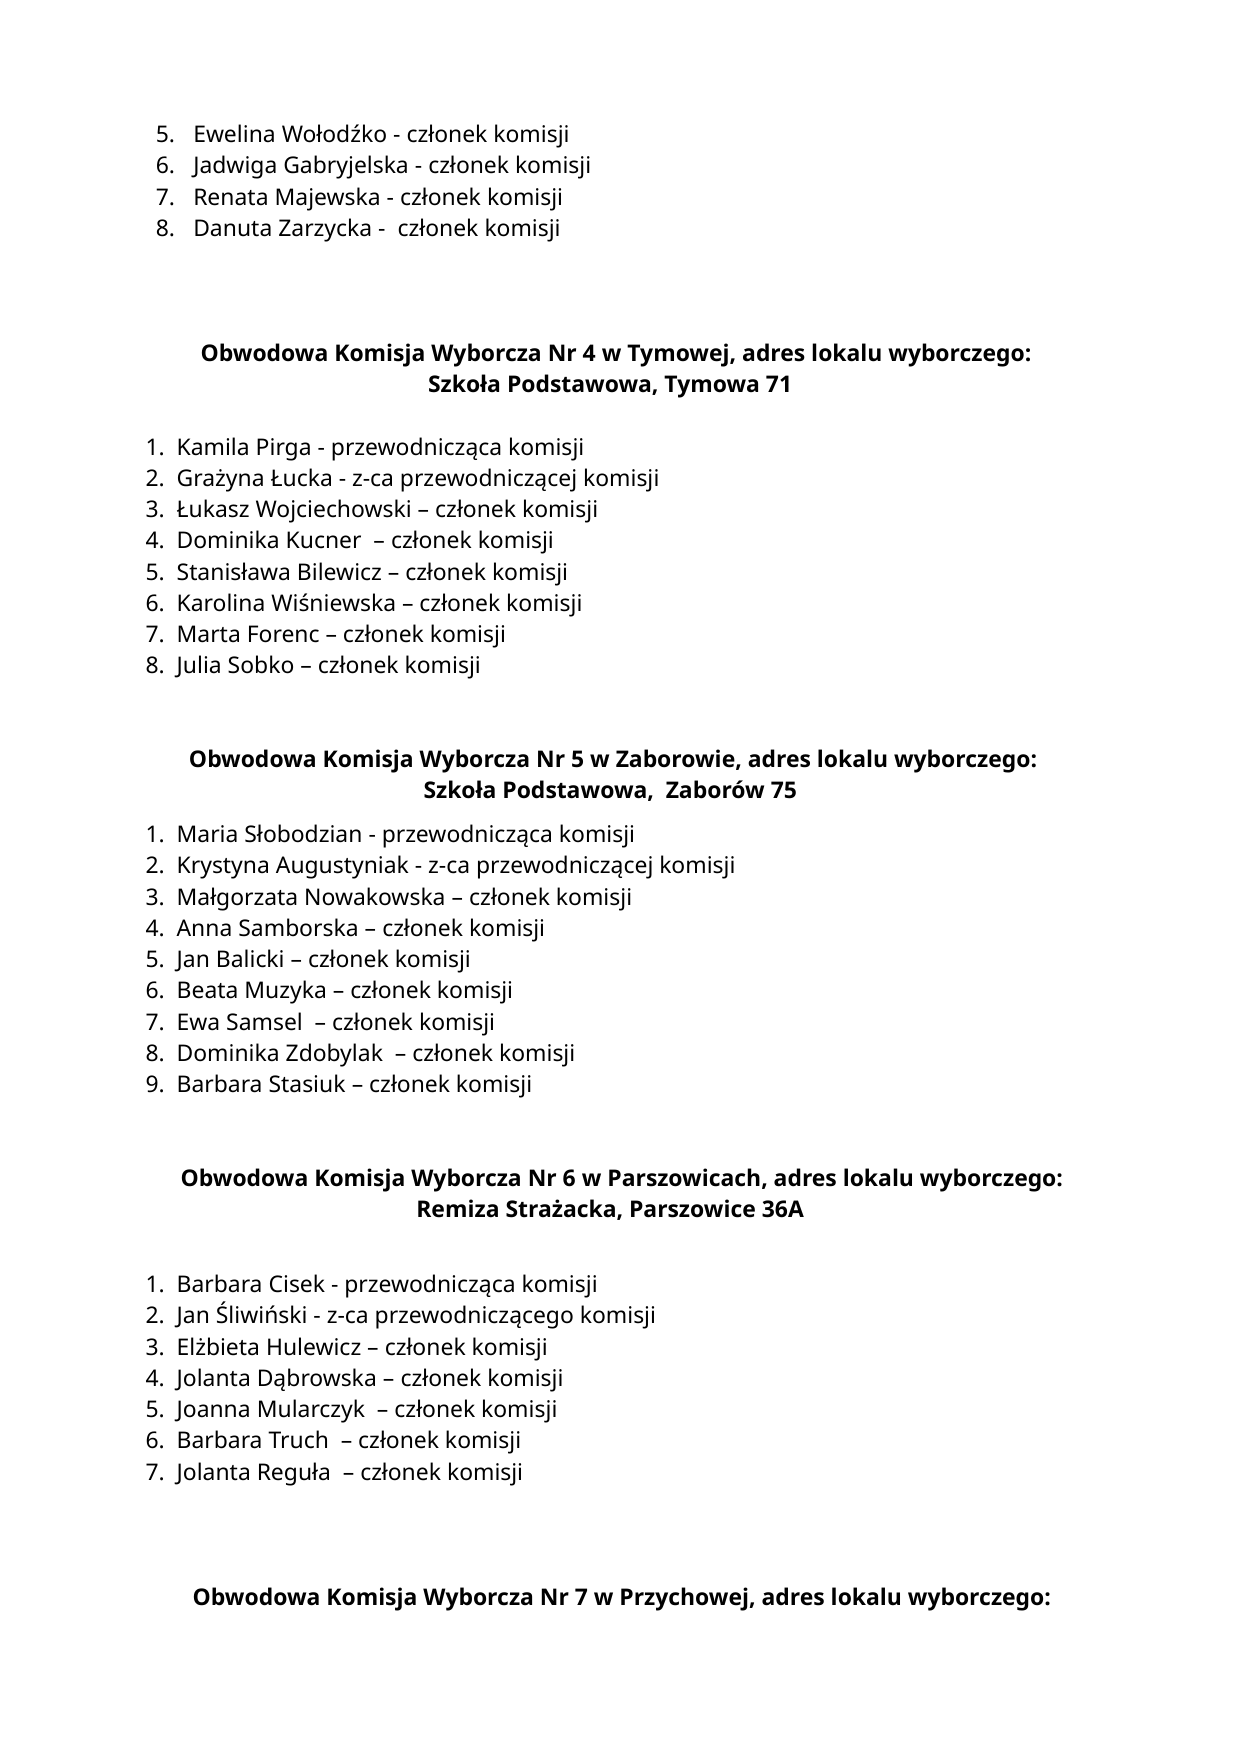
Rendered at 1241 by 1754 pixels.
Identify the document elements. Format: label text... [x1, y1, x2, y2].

list Renata Majewska - członek komisji [156, 181, 1122, 212]
list 2. Krystyna Augustyniak - z-ca przewodniczącej komisji [98, 849, 1122, 881]
list 3. Elżbieta Hulewicz – członek komisji [98, 1331, 1122, 1362]
list Obwodowa Komisja Wyborcza Nr 4 w Tymowej, adres lokalu wyborczego: [98, 337, 1122, 368]
list 2. Grażyna Łucka - z-ca przewodniczącej komisji [98, 462, 1122, 493]
list Obwodowa Komisja Wyborcza Nr 6 w Parszowicach, adres lokalu wyborczego: [98, 1162, 1122, 1193]
list 5. Joanna Mularczyk – członek komisji [98, 1393, 1122, 1424]
list 3. Małgorzata Nowakowska – członek komisji [98, 881, 1122, 912]
list 9. Barbara Stasiuk – członek komisji [98, 1068, 1122, 1099]
list 8. Dominika Zdobylak – członek komisji [98, 1037, 1122, 1068]
list 6. Barbara Truch – członek komisji [98, 1424, 1122, 1456]
list 7. Jolanta Reguła – członek komisji [98, 1456, 1122, 1487]
list Szkoła Podstawowa, Zaborów 75 [98, 774, 1122, 806]
list 4. Dominika Kucner – członek komisji [98, 524, 1122, 556]
list Szkoła Podstawowa, Tymowa 71 [98, 368, 1122, 399]
list 5. Stanisława Bilewicz – członek komisji [98, 556, 1122, 587]
list Obwodowa Komisja Wyborcza Nr 7 w Przychowej, adres lokalu wyborczego: [98, 1581, 1122, 1612]
list 1. Kamila Pirga - przewodnicząca komisji [98, 431, 1122, 462]
list 6. Beata Muzyka – członek komisji [98, 974, 1122, 1006]
list 1. Maria Słobodzian - przewodnicząca komisji [98, 818, 1122, 849]
list Ewelina Wołodźko - członek komisji [156, 118, 1122, 149]
list 5. Jan Balicki – członek komisji [98, 943, 1122, 974]
list 8. Julia Sobko – członek komisji [98, 649, 1122, 681]
list Danuta Zarzycka - członek komisji [156, 212, 1122, 243]
list 4. Anna Samborska – członek komisji [98, 912, 1122, 943]
text Obwodowa Komisja Wyborcza Nr 5 w Zaborowie, adres lokalu wyborczego: [98, 743, 1122, 774]
list 7. Ewa Samsel – członek komisji [98, 1006, 1122, 1037]
list Jadwiga Gabryjelska - członek komisji [156, 149, 1122, 181]
list 7. Marta Forenc – członek komisji [98, 618, 1122, 649]
list 3. Łukasz Wojciechowski – członek komisji [98, 493, 1122, 524]
list 2. Jan Śliwiński - z-ca przewodniczącego komisji [98, 1299, 1122, 1331]
list 4. Jolanta Dąbrowska – członek komisji [98, 1362, 1122, 1393]
list 6. Karolina Wiśniewska – członek komisji [98, 587, 1122, 618]
list Remiza Strażacka, Parszowice 36A [98, 1193, 1122, 1224]
list 1. Barbara Cisek - przewodnicząca komisji [98, 1268, 1122, 1299]
